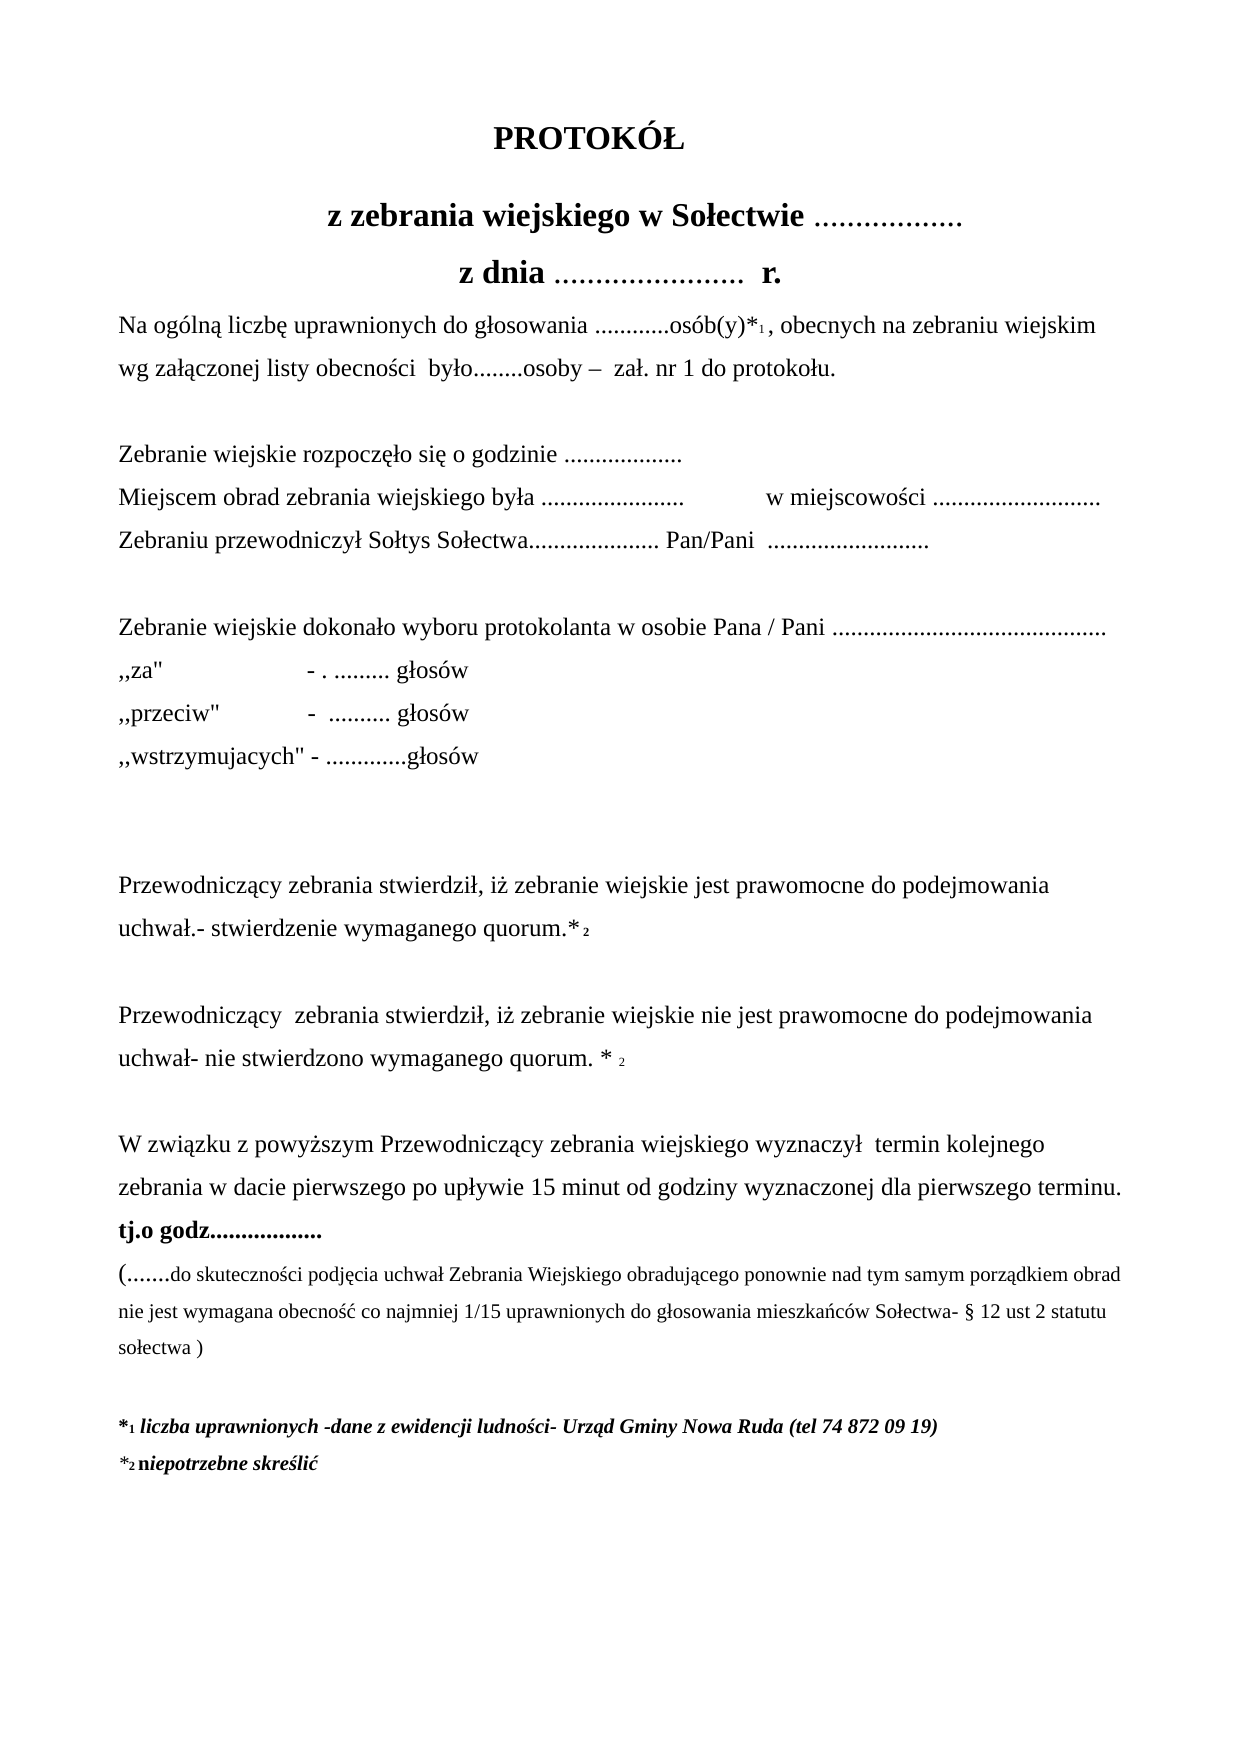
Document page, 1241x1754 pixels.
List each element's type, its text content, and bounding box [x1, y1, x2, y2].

text PROTOKÓŁ [118, 118, 1122, 156]
text Zebranie wiejskie dokonało wyboru protokolanta w osobie Pana / Pani ............................................ [118, 612, 1122, 640]
text ,,wstrzymujacych" - .............głosów [118, 741, 1122, 770]
text z zebrania wiejskiego w Sołectwie .................. [118, 195, 1122, 233]
text Zebraniu przewodniczył Sołtys Sołectwa..................... Pan/Pani .......................... [118, 525, 1122, 554]
text Na ogólną liczbę uprawnionych do głosowania ............osób(y)*1 , obecnych na zebraniu wiejskim wg załączonej listy obecności było........osoby – zał. nr 1 do protokołu. [118, 310, 1122, 382]
text *1 liczba uprawnionych -dane z ewidencji ludności- Urząd Gminy Nowa Ruda (tel 74 872 09 19) [118, 1414, 1122, 1438]
text W związku z powyższym Przewodniczący zebrania wiejskiego wyznaczył termin kolejnego zebrania w dacie pierwszego po upływie 15 minut od godziny wyznaczonej dla pierwszego terminu. [118, 1129, 1122, 1201]
text Przewodniczący zebrania stwierdził, iż zebranie wiejskie nie jest prawomocne do podejmowania uchwał- nie stwierdzono wymaganego quorum. * 2 [118, 1000, 1122, 1072]
text ,,za" - . ......... głosów [118, 655, 1122, 683]
text z dnia ....................... r. [118, 252, 1122, 291]
text *2 niepotrzebne skreślić [118, 1451, 1122, 1474]
text tj.o godz.................. [118, 1215, 1122, 1244]
text Przewodniczący zebrania stwierdził, iż zebranie wiejskie jest prawomocne do podejmowania uchwał.- stwierdzenie wymaganego quorum.* 2 [118, 870, 1122, 942]
text Miejscem obrad zebrania wiejskiego była ....................... w miejscowości ........................... [118, 482, 1122, 511]
text ,,przeciw" - .......... głosów [118, 698, 1122, 727]
text Zebranie wiejskie rozpoczęło się o godzinie ................... [118, 439, 1122, 468]
text (.......do skuteczności podjęcia uchwał Zebrania Wiejskiego obradującego ponownie nad tym samym porządkiem obrad nie jest wymagana obecność co najmniej 1/15 uprawnionych do głosowania mieszkańców Sołectwa- § 12 ust 2 statutu sołectwa ) [118, 1258, 1122, 1359]
